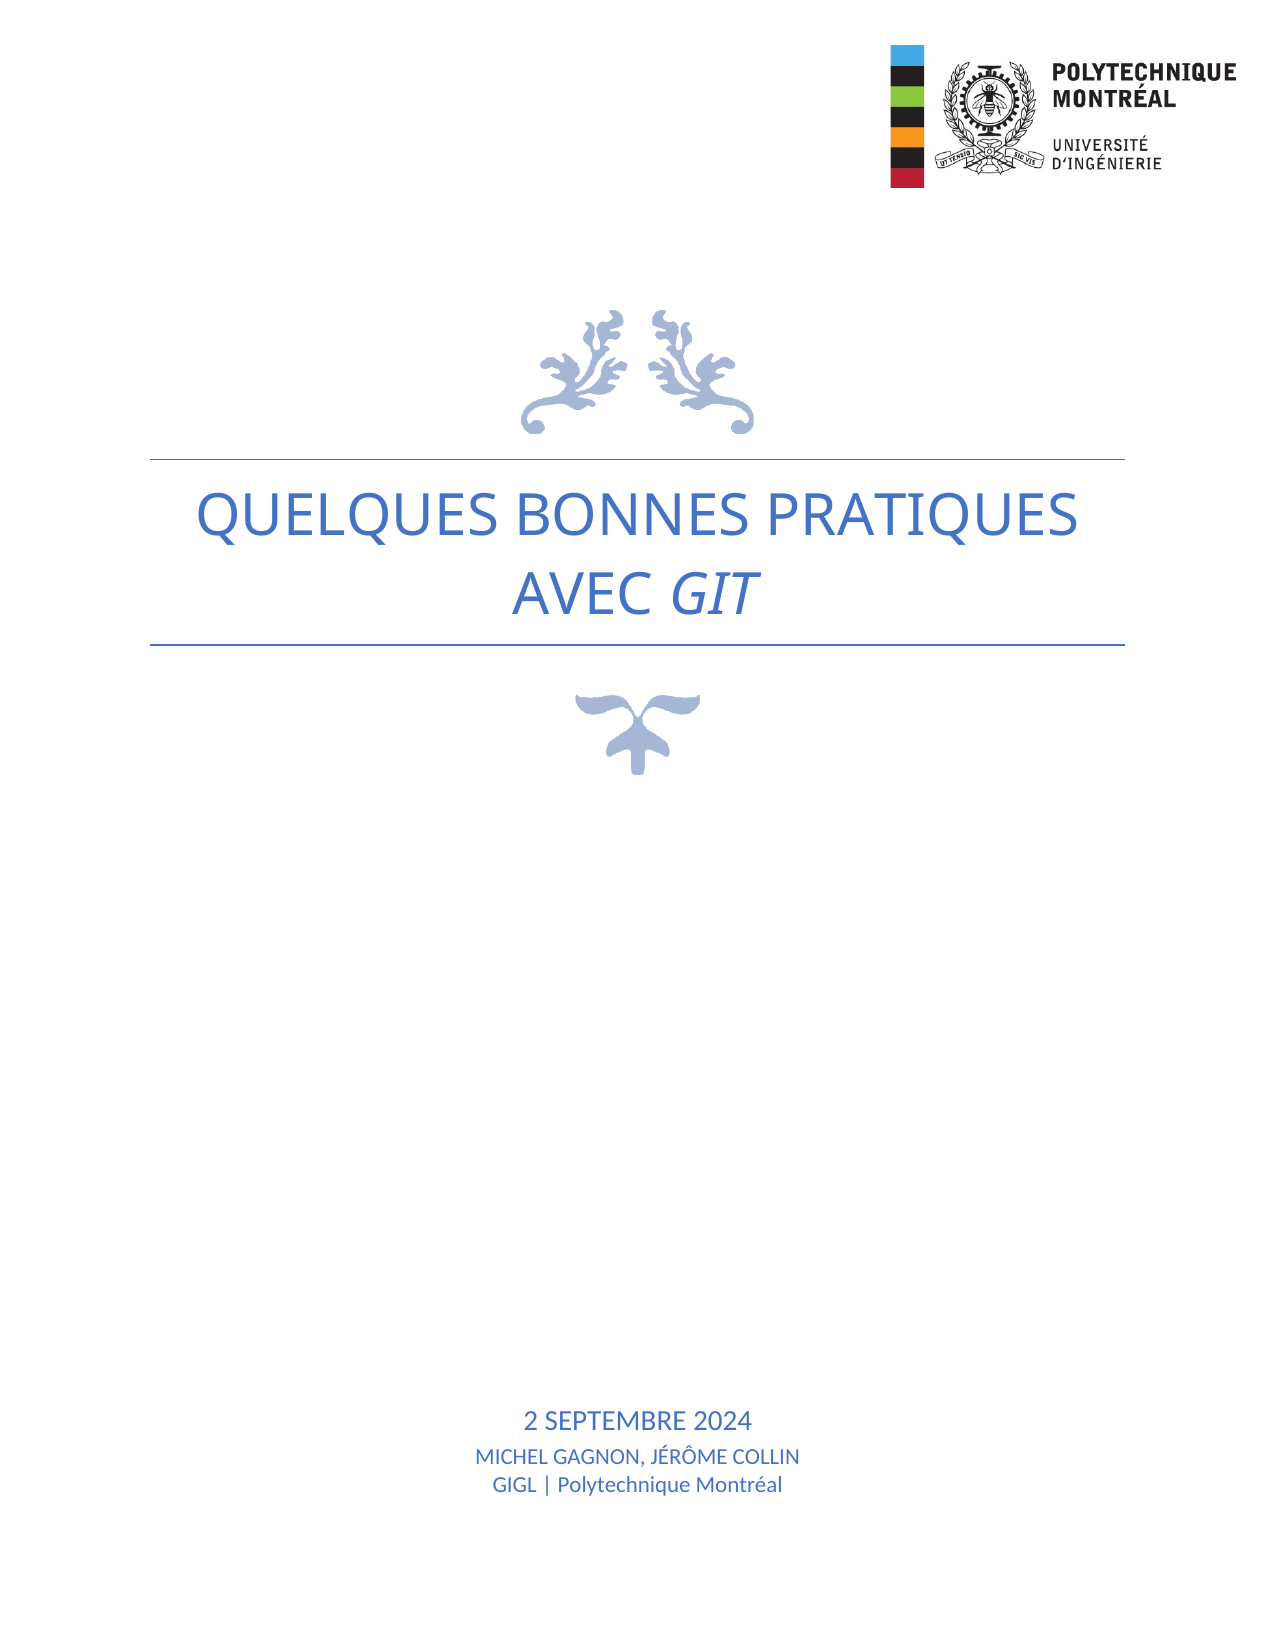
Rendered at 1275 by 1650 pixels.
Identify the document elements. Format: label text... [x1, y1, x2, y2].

picture [521, 310, 754, 434]
text GIGL | Polytechnique Montréal [150, 1470, 1125, 1498]
text 2 SEPTEMBRE 2024 [150, 1402, 1125, 1438]
picture [575, 695, 700, 775]
text QUELQUES BONNES PRATIQUES AVEC git [150, 460, 1125, 644]
picture [890, 45, 1236, 188]
text MICHEL GAGNON, JÉRÔME COLLIN [150, 1442, 1125, 1470]
